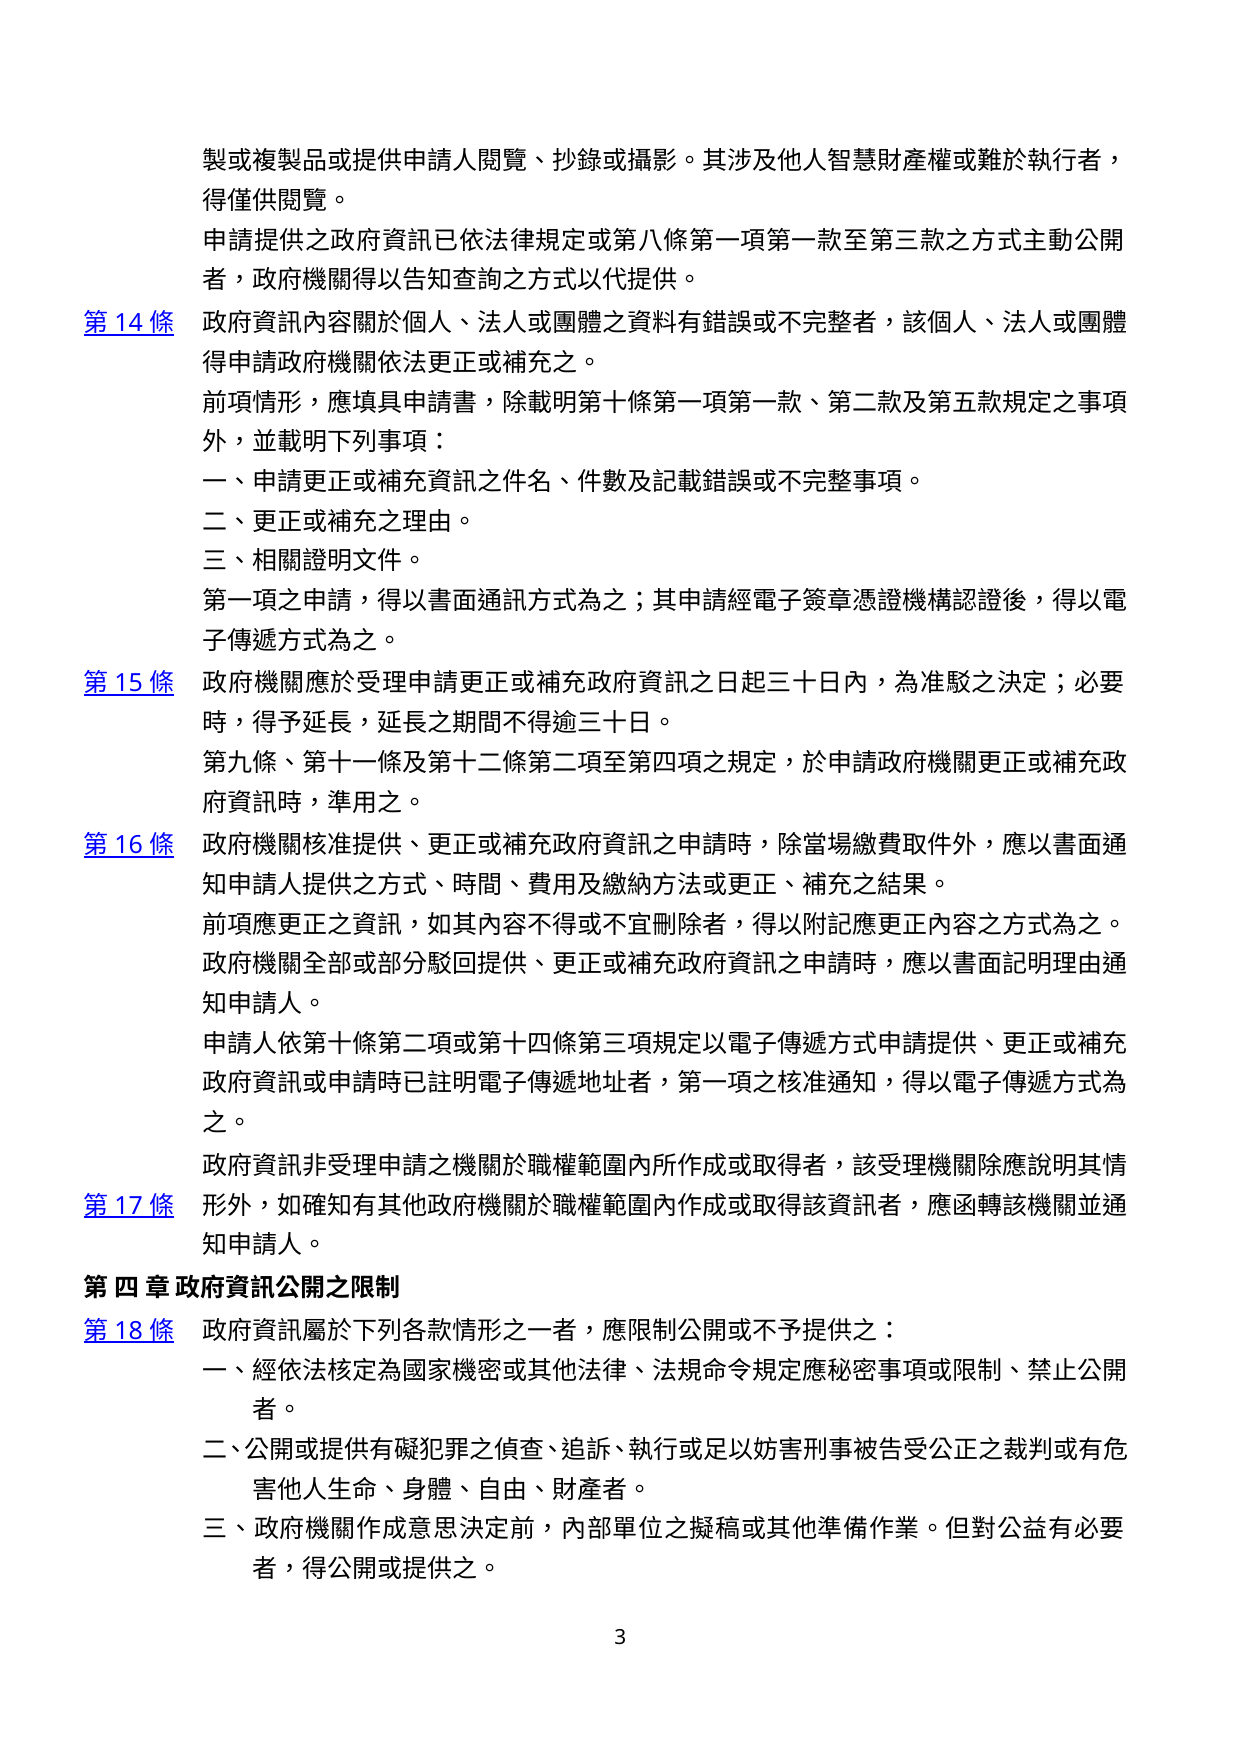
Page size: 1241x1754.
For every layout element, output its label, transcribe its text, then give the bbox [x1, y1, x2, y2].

table_cell 第 17 條 [82, 1142, 184, 1264]
table_cell 第 18 條 [82, 1307, 184, 1588]
table_cell [1129, 1142, 1158, 1264]
table_cell 第 16 條 [82, 822, 184, 1142]
table_cell [1129, 1264, 1158, 1307]
table_cell 製或複製品或提供申請人閱覽、抄錄或攝影。其涉及他人智慧財產權或難於執行者，得僅供閱覽。 申請提供之政府資訊已依法律規定或第八條第一項第一款至第三款之方式主動公開者，政府機關得以告知查詢之方式以代提供。 [201, 138, 1129, 299]
table_cell 政府機關核准提供、更正或補充政府資訊之申請時，除當場繳費取件外，應以書面通知申請人提供之方式、時間、費用及繳納方法或更正、補充之結果。 前項應更正之資訊，如其內容不得或不宜刪除者，得以附記應更正內容之方式為之。 政府機關全部或部分駁回提供、更正或補充政府資訊之申請時，應以書面記明理由通知申請人。 申請人依第十條第二項或第十四條第三項規定以電子傳遞方式申請提供、更正或補充政府資訊或申請時已註明電子傳遞地址者，第一項之核准通知，得以電子傳遞方式為之。 [201, 822, 1129, 1142]
table_cell [1129, 299, 1158, 660]
table_cell 第 四 章 政府資訊公開之限制 [82, 1264, 1129, 1307]
table_cell 政府資訊內容關於個人、法人或團體之資料有錯誤或不完整者，該個人、法人或團體得申請政府機關依法更正或補充之。 前項情形，應填具申請書，除載明第十條第一項第一款、第二款及第五款規定之事項外，並載明下列事項： 一、申請更正或補充資訊之件名、件數及記載錯誤或不完整事項。 二、更正或補充之理由。 三、相關證明文件。 第一項之申請，得以書面通訊方式為之；其申請經電子簽章憑證機構認證後，得以電子傳遞方式為之。 [201, 299, 1129, 660]
table_cell [184, 299, 201, 660]
table_cell [1129, 138, 1158, 299]
table_cell [184, 822, 201, 1142]
table_cell [1129, 822, 1158, 1142]
table_cell 第 14 條 [82, 299, 184, 660]
table_cell [184, 660, 201, 822]
table_cell [184, 1142, 201, 1264]
table_cell 第 15 條 [82, 660, 184, 822]
table_cell [1129, 660, 1158, 822]
table_cell [1129, 1307, 1158, 1588]
table_cell [184, 1307, 201, 1588]
table_cell [184, 138, 201, 299]
table_cell 政府資訊非受理申請之機關於職權範圍內所作成或取得者，該受理機關除應說明其情形外，如確知有其他政府機關於職權範圍內作成或取得該資訊者，應函轉該機關並通知申請人。 [201, 1142, 1129, 1264]
table_cell 政府資訊屬於下列各款情形之一者，應限制公開或不予提供之： 一、經依法核定為國家機密或其他法律、法規命令規定應秘密事項或限制、禁止公開者。 二、公開或提供有礙犯罪之偵查、追訴、執行或足以妨害刑事被告受公正之裁判或有危害他人生命、身體、自由、財產者。 三、政府機關作成意思決定前，內部單位之擬稿或其他準備作業。但對公益有必要者，得公開或提供之。 [201, 1307, 1129, 1588]
table_cell 政府機關應於受理申請更正或補充政府資訊之日起三十日內，為准駁之決定；必要時，得予延長，延長之期間不得逾三十日。 第九條、第十一條及第十二條第二項至第四項之規定，於申請政府機關更正或補充政府資訊時，準用之。 [201, 660, 1129, 822]
table_cell [82, 138, 184, 299]
